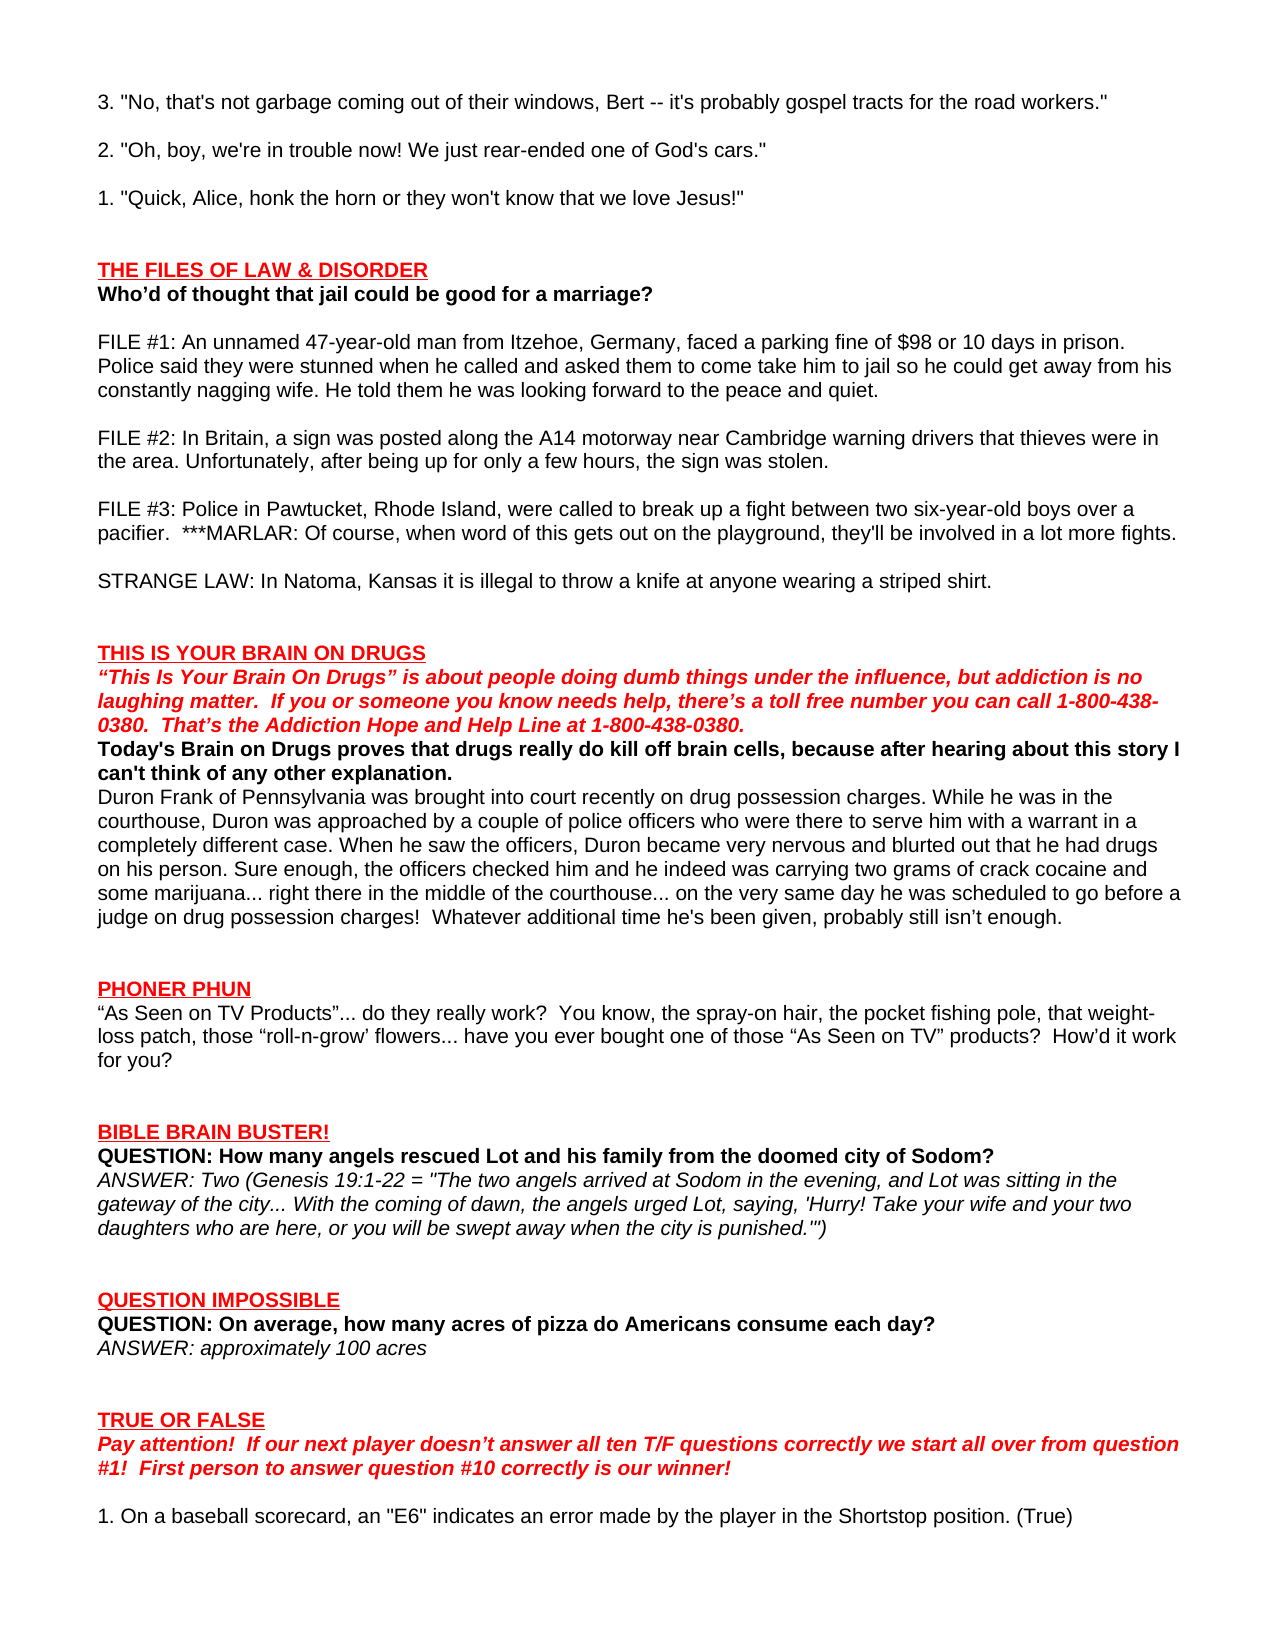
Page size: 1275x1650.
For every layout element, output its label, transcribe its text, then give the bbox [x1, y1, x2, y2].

text FILE #1: An unnamed 47-year-old man from Itzehoe, Germany, faced a parking fine of $98 or 10 days in prison. Police said they were stunned when he called and asked them to come take him to jail so he could get away from his constantly nagging wife. He told them he was looking forward to the peace and quiet. [97, 329, 1185, 401]
text 2. "Oh, boy, we're in trouble now! We just rear-ended one of God's cars." [97, 138, 1185, 162]
text BIBLE BRAIN BUSTER! [97, 1120, 1185, 1144]
text ANSWER: approximately 100 acres [97, 1336, 1185, 1360]
text THIS IS YOUR BRAIN ON DRUGS [97, 641, 1185, 665]
text TRUE OR FALSE [97, 1408, 1185, 1432]
text THE FILES OF LAW & DISORDER [97, 258, 1185, 282]
text PHONER PHUN [97, 976, 1185, 1000]
text FILE #3: Police in Pawtucket, Rhode Island, were called to break up a fight between two six-year-old boys over a pacifier. ***MARLAR: Of course, when word of this gets out on the playground, they'll be involved in a lot more fights. [97, 497, 1185, 545]
text 1. On a baseball scorecard, an "E6" indicates an error made by the player in the Shortstop position. (True) [97, 1503, 1185, 1527]
text Today's Brain on Drugs proves that drugs really do kill off brain cells, because after hearing about this story I can't think of any other explanation. [97, 737, 1185, 785]
text QUESTION: How many angels rescued Lot and his family from the doomed city of Sodom? ANSWER: Two (Genesis 19:1-22 = "The two angels arrived at Sodom in the evening, and Lot was sitting in the gateway of the city... With the coming of dawn, the angels urged Lot, saying, 'Hurry! Take your wife and your two daughters who are here, or you will be swept away when the city is punished.'") [97, 1144, 1185, 1240]
text STRANGE LAW: In Natoma, Kansas it is illegal to throw a knife at anyone wearing a striped shirt. [97, 569, 1185, 593]
text Duron Frank of Pennsylvania was brought into court recently on drug possession charges. While he was in the courthouse, Duron was approached by a couple of police officers who were there to serve him with a warrant in a completely different case. When he saw the officers, Duron became very nervous and blurted out that he had drugs on his person. Sure enough, the officers checked him and he indeed was carrying two grams of crack cocaine and some marijuana... right there in the middle of the courthouse... on the very same day he was scheduled to go before a judge on drug possession charges! Whatever additional time he's been given, probably still isn’t enough. [97, 785, 1185, 928]
text “As Seen on TV Products”... do they really work? You know, the spray-on hair, the pocket fishing pole, that weight-loss patch, those “roll-n-grow’ flowers... have you ever bought one of those “As Seen on TV” products? How’d it work for you? [97, 1000, 1185, 1072]
text “This Is Your Brain On Drugs” is about people doing dumb things under the influence, but addiction is no laughing matter. If you or someone you know needs help, there’s a toll free number you can call 1-800-438-0380. That’s the Addiction Hope and Help Line at 1-800-438-0380. [97, 665, 1185, 737]
text QUESTION: On average, how many acres of pizza do Americans consume each day? [97, 1312, 1185, 1336]
text Pay attention! If our next player doesn’t answer all ten T/F questions correctly we start all over from question #1! First person to answer question #10 correctly is our winner! [97, 1432, 1185, 1479]
text 3. "No, that's not garbage coming out of their windows, Bert -- it's probably gospel tracts for the road workers." [97, 90, 1185, 114]
text Who’d of thought that jail could be good for a marriage? [97, 282, 1185, 306]
text 1. "Quick, Alice, honk the horn or they won't know that we love Jesus!" [97, 186, 1185, 210]
text FILE #2: In Britain, a sign was posted along the A14 motorway near Cambridge warning drivers that thieves were in the area. Unfortunately, after being up for only a few hours, the sign was stolen. [97, 425, 1185, 473]
text QUESTION IMPOSSIBLE [97, 1288, 1185, 1312]
